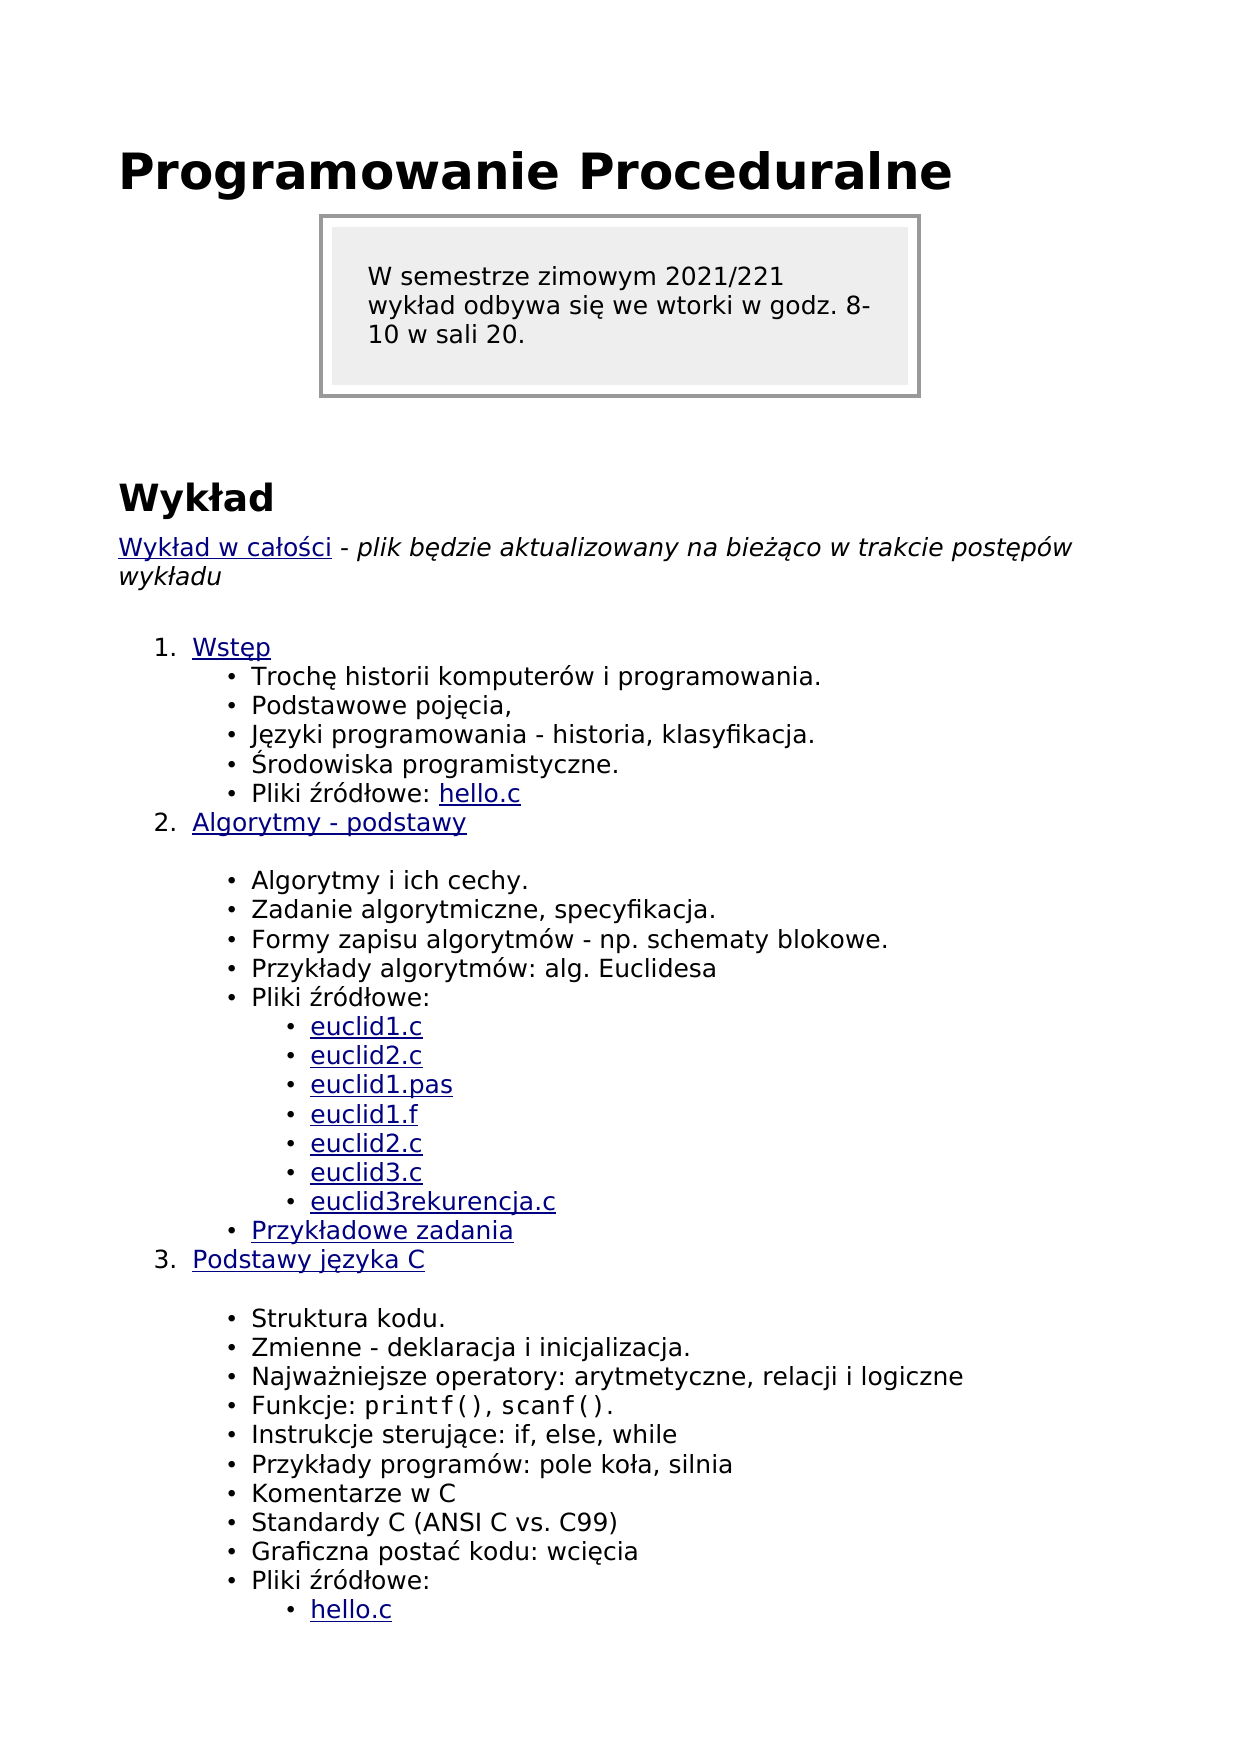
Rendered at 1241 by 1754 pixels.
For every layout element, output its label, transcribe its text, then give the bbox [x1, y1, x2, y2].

list Komentarze w C [236, 1479, 1122, 1508]
list Podstawy języka C [177, 1246, 1122, 1304]
list Przykłady programów: pole koła, silnia [236, 1450, 1122, 1479]
list Pliki źródłowe: [236, 1567, 1122, 1596]
list euclid3.c [295, 1158, 1122, 1187]
subtitle Programowanie Proceduralne [118, 143, 1122, 201]
list Przykłady algorytmów: alg. Euclidesa [236, 954, 1122, 983]
table_header W semestrze zimowym 2021/221 wykład odbywa się we wtorki w godz. 8-10 w sali 20. [332, 227, 908, 385]
list Formy zapisu algorytmów - np. schematy blokowe. [236, 925, 1122, 954]
list Struktura kodu. [236, 1304, 1122, 1333]
list Zadanie algorytmiczne, specyfikacja. [236, 896, 1122, 925]
list Funkcje: printf(), scanf(). [236, 1392, 1122, 1421]
list Algorytmy - podstawy [177, 808, 1122, 867]
list Języki programowania - historia, klasyfikacja. [236, 721, 1122, 750]
list Algorytmy i ich cechy. [236, 867, 1122, 896]
list Standardy C (ANSI C vs. C99) [236, 1508, 1122, 1537]
list Pliki źródłowe: [236, 983, 1122, 1012]
list euclid1.c [295, 1012, 1122, 1042]
list Podstawowe pojęcia, [236, 692, 1122, 721]
list Zmienne - deklaracja i inicjalizacja. [236, 1333, 1122, 1362]
list Trochę historii komputerów i programowania. [236, 662, 1122, 692]
list Najważniejsze operatory: arytmetyczne, relacji i logiczne [236, 1362, 1122, 1392]
list euclid2.c [295, 1129, 1122, 1158]
list euclid1.pas [295, 1071, 1122, 1100]
list hello.c [295, 1596, 1122, 1625]
list Przykładowe zadania [236, 1217, 1122, 1246]
text Wykład w całości - plik będzie aktualizowany na bieżąco w trakcie postępów wykładu [118, 533, 1122, 591]
list Środowiska programistyczne. [236, 750, 1122, 779]
list Wstęp [177, 633, 1122, 662]
list euclid1.f [295, 1100, 1122, 1129]
list Graficzna postać kodu: wcięcia [236, 1537, 1122, 1567]
list euclid2.c [295, 1042, 1122, 1071]
list euclid3rekurencja.c [295, 1187, 1122, 1217]
list Instrukcje sterujące: if, else, while [236, 1421, 1122, 1450]
list Pliki źródłowe: hello.c [236, 779, 1122, 808]
subtitle Wykład [118, 477, 1122, 520]
